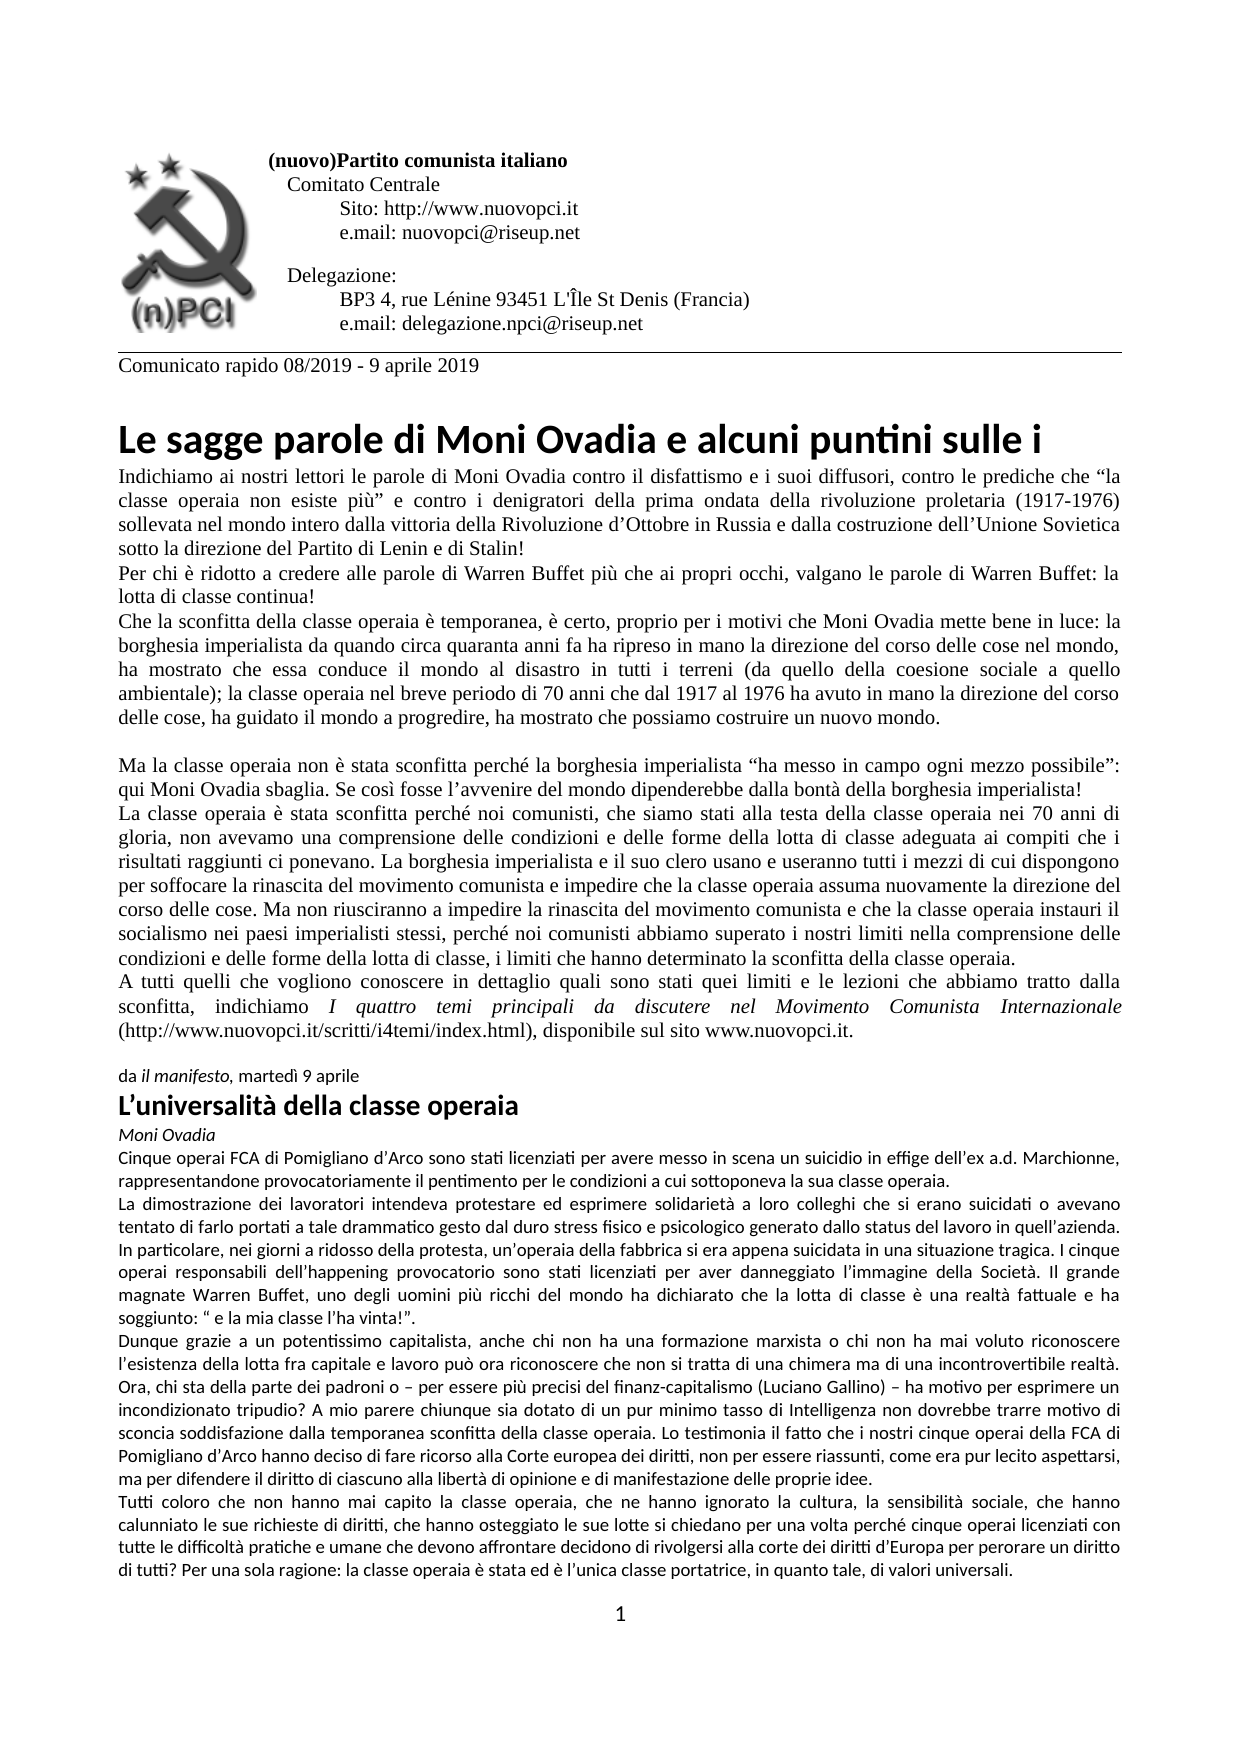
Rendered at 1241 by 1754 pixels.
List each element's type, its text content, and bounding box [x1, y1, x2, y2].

text Sito: http://www.nuovopci.it [339, 196, 1122, 220]
text Comitato Centrale [287, 172, 1122, 196]
picture [119, 149, 257, 333]
text Tutti coloro che non hanno mai capito la classe operaia, che ne hanno ignorato la cultura, la sensibilità sociale, che hanno calunniato le sue richieste di diritti, che hanno osteggiato le sue lotte si chiedano per una volta perché cinque operai licenziati con tutte le difficoltà pratiche e umane che devono affrontare decidono di rivolgersi alla corte dei diritti d’Europa per perorare un diritto di tutti? Per una sola ragione: la classe operaia è stata ed è l’unica classe portatrice, in quanto tale, di valori universali. [118, 1490, 1122, 1581]
text da il manifesto, martedì 9 aprile [118, 1064, 1122, 1087]
text Moni Ovadia [118, 1123, 1122, 1146]
text La classe operaia è stata sconfitta perché noi comunisti, che siamo stati alla testa della classe operaia nei 70 anni di gloria, non avevamo una comprensione delle condizioni e delle forme della lotta di classe adeguata ai compiti che i risultati raggiunti ci ponevano. La borghesia imperialista e il suo clero usano e useranno tutti i mezzi di cui dispongono per soffocare la rinascita del movimento comunista e impedire che la classe operaia assuma nuovamente la direzione del corso delle cose. Ma non riusciranno a impedire la rinascita del movimento comunista e che la classe operaia instauri il socialismo nei paesi imperialisti stessi, perché noi comunisti abbiamo superato i nostri limiti nella comprensione delle condizioni e delle forme della lotta di classe, i limiti che hanno determinato la sconfitta della classe operaia. [118, 801, 1122, 969]
text Indichiamo ai nostri lettori le parole di Moni Ovadia contro il disfattismo e i suoi diffusori, contro le prediche che “la classe operaia non esiste più” e contro i denigratori della prima ondata della rivoluzione proletaria (1917-1976) sollevata nel mondo intero dalla vittoria della Rivoluzione d’Ottobre in Russia e dalla costruzione dell’Unione Sovietica sotto la direzione del Partito di Lenin e di Stalin! [118, 464, 1122, 560]
text Ma la classe operaia non è stata sconfitta perché la borghesia imperialista “ha messo in campo ogni mezzo possibile”: qui Moni Ovadia sbaglia. Se così fosse l’avvenire del mondo dipenderebbe dalla bontà della borghesia imperialista! [118, 753, 1122, 801]
text BP3 4, rue Lénine 93451 L'Île St Denis (Francia) [339, 287, 1122, 311]
text Per chi è ridotto a credere alle parole di Warren Buffet più che ai propri occhi, valgano le parole di Warren Buffet: la lotta di classe continua! [118, 560, 1122, 608]
text L’universalità della classe operaia [118, 1087, 1122, 1123]
text La dimostrazione dei lavoratori intendeva protestare ed esprimere solidarietà a loro colleghi che si erano suicidati o avevano tentato di farlo portati a tale drammatico gesto dal duro stress fisico e psicologico generato dallo status del lavoro in quell’azienda. In particolare, nei giorni a ridosso della protesta, un’operaia della fabbrica si era appena suicidata in una situazione tragica. I cinque operai responsabili dell’happening provocatorio sono stati licenziati per aver danneggiato l’immagine della Società. Il grande magnate Warren Buffet, uno degli uomini più ricchi del mondo ha dichiarato che la lotta di classe è una realtà fattuale e ha soggiunto: “ e la mia classe l’ha vinta!”. [118, 1192, 1122, 1329]
text e.mail: nuovopci@riseup.net [339, 220, 1122, 244]
text Che la sconfitta della classe operaia è temporanea, è certo, proprio per i motivi che Moni Ovadia mette bene in luce: la borghesia imperialista da quando circa quaranta anni fa ha ripreso in mano la direzione del corso delle cose nel mondo, ha mostrato che essa conduce il mondo al disastro in tutti i terreni (da quello della coesione sociale a quello ambientale); la classe operaia nel breve periodo di 70 anni che dal 1917 al 1976 ha avuto in mano la direzione del corso delle cose, ha guidato il mondo a progredire, ha mostrato che possiamo costruire un nuovo mondo. [118, 608, 1122, 729]
text A tutti quelli che vogliono conoscere in dettaglio quali sono stati quei limiti e le lezioni che abbiamo tratto dalla sconfitta, indichiamo I quattro temi principali da discutere nel Movimento Comunista Internazionale (http://www.nuovopci.it/scritti/i4temi/index.html), disponibile sul sito www.nuovopci.it. [118, 969, 1122, 1042]
text Le sagge parole di Moni Ovadia e alcuni puntini sulle i [118, 413, 1122, 464]
text Dunque grazie a un potentissimo capitalista, anche chi non ha una formazione marxista o chi non ha mai voluto riconoscere l’esistenza della lotta fra capitale e lavoro può ora riconoscere che non si tratta di una chimera ma di una incontrovertibile realtà. Ora, chi sta della parte dei padroni o – per essere più precisi del finanz-capitalismo (Luciano Gallino) – ha motivo per esprimere un incondizionato tripudio? A mio parere chiunque sia dotato di un pur minimo tasso di Intelligenza non dovrebbe trarre motivo di sconcia soddisfazione dalla temporanea sconfitta della classe operaia. Lo testimonia il fatto che i nostri cinque operai della FCA di Pomigliano d’Arco hanno deciso di fare ricorso alla Corte europea dei diritti, non per essere riassunti, come era pur lecito aspettarsi, ma per difendere il diritto di ciascuno alla libertà di opinione e di manifestazione delle proprie idee. [118, 1329, 1122, 1490]
text Delegazione: [287, 263, 1122, 287]
text Cinque operai FCA di Pomigliano d’Arco sono stati licenziati per avere messo in scena un suicidio in effige dell’ex a.d. Marchionne, rappresentandone provocatoriamente il pentimento per le condizioni a cui sottoponeva la sua classe operaia. [118, 1146, 1122, 1192]
text (nuovo)Partito comunista italiano [268, 148, 1122, 172]
text e.mail: delegazione.npci@riseup.net [339, 311, 1122, 335]
text Comunicato rapido 08/2019 - 9 aprile 2019 [118, 353, 1122, 377]
